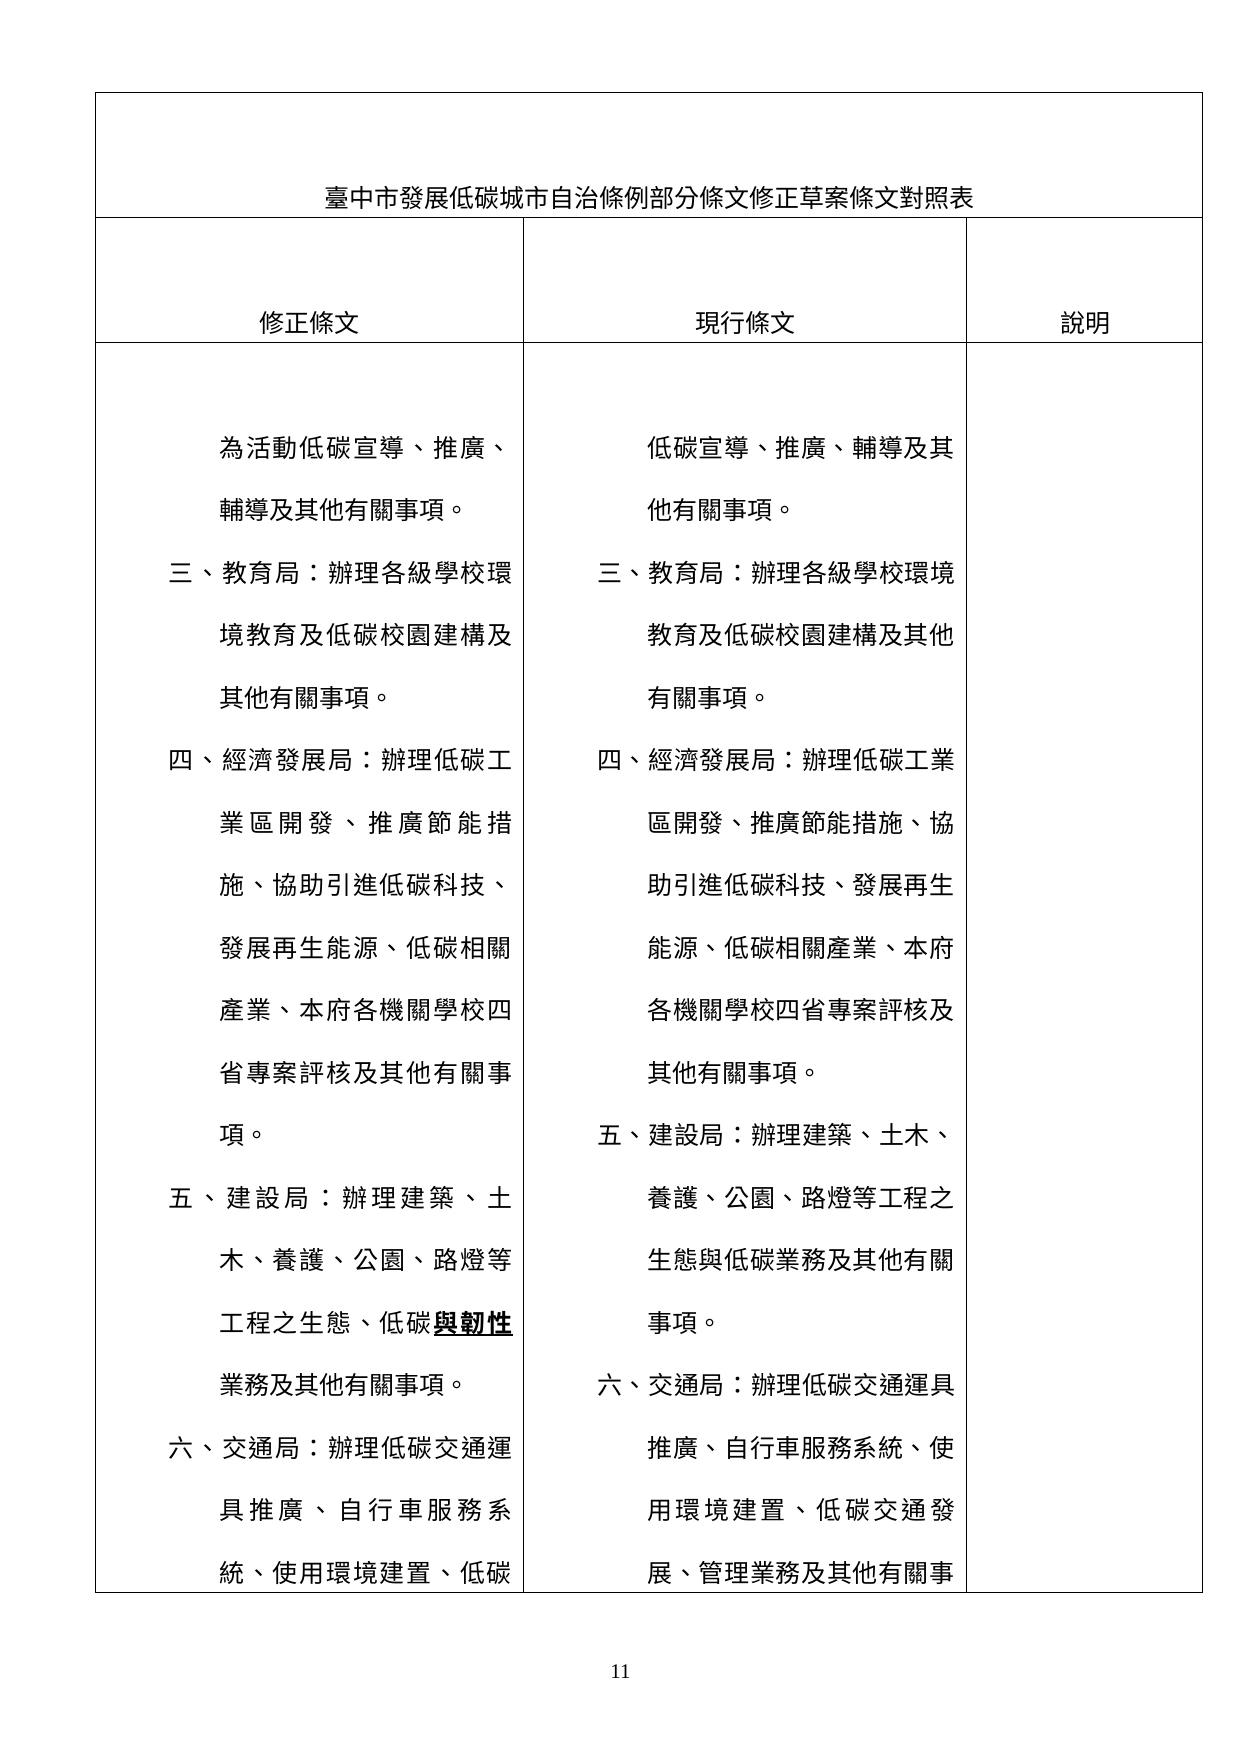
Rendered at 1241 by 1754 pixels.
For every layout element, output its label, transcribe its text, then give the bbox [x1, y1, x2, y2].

table_cell [967, 343, 1202, 1592]
table_cell 現行條文 [524, 218, 966, 342]
table_header 臺中市發展低碳城市自治條例部分條文修正草案條文對照表 [96, 93, 1202, 217]
table_cell 說明 [967, 218, 1202, 342]
table_cell 為活動低碳宣導、推廣、輔導及其他有關事項。 三、教育局：辦理各級學校環境教育及低碳校園建構及其他有關事項。 四、經濟發展局：辦理低碳工業區開發、推廣節能措施、協助引進低碳科技、發展再生能源、低碳相關產業、本府各機關學校四省專案評核及其他有關事項。 五、建設局：辦理建築、土木、養護、公園、路燈等工程之生態、低碳與韌性業務及其他有關事項。 六、交通局：辦理低碳交通運具推廣、自行車服務系統、使用環境建置、低碳 [96, 343, 523, 1592]
table_cell 低碳宣導、推廣、輔導及其他有關事項。 三、教育局：辦理各級學校環境教育及低碳校園建構及其他有關事項。 四、經濟發展局：辦理低碳工業區開發、推廣節能措施、協助引進低碳科技、發展再生能源、低碳相關產業、本府各機關學校四省專案評核及其他有關事項。 五、建設局：辦理建築、土木、養護、公園、路燈等工程之生態與低碳業務及其他有關事項。 六、交通局：辦理低碳交通運具推廣、自行車服務系統、使用環境建置、低碳交通發展、管理業務及其他有關事 [524, 343, 966, 1592]
table_cell 修正條文 [96, 218, 523, 342]
